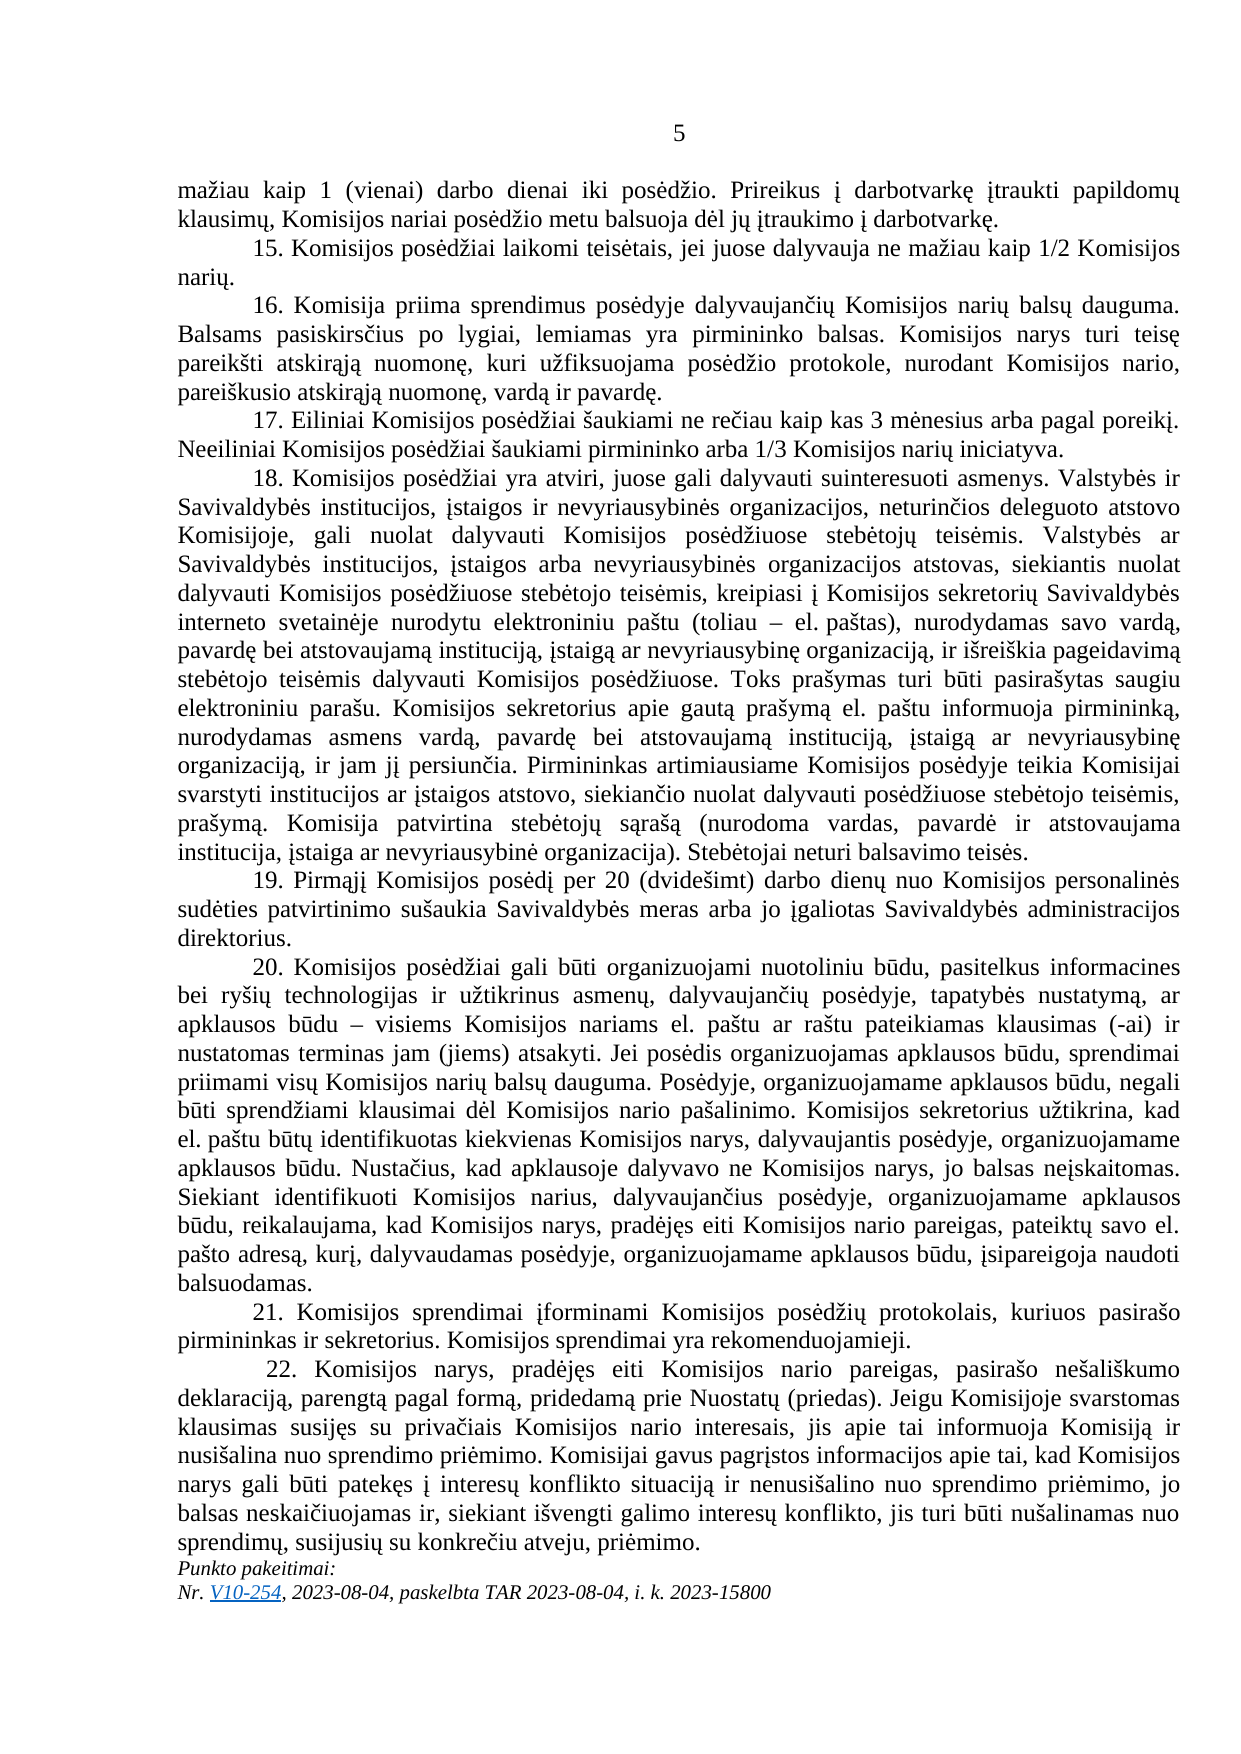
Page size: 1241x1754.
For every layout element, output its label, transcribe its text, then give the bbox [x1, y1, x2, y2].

text Punkto pakeitimai: [177, 1556, 1181, 1580]
text Nr. V10-254, 2023-08-04, paskelbta TAR 2023-08-04, i. k. 2023-15800 [177, 1580, 1181, 1604]
text 20. Komisijos posėdžiai gali būti organizuojami nuotoliniu būdu, pasitelkus informacines bei ryšių technologijas ir užtikrinus asmenų, dalyvaujančių posėdyje, tapatybės nustatymą, ar apklausos būdu – visiems Komisijos nariams el. paštu ar raštu pateikiamas klausimas (-ai) ir nustatomas terminas jam (jiems) atsakyti. Jei posėdis organizuojamas apklausos būdu, sprendimai priimami visų Komisijos narių balsų dauguma. Posėdyje, organizuojamame apklausos būdu, negali būti sprendžiami klausimai dėl Komisijos nario pašalinimo. Komisijos sekretorius užtikrina, kad el. paštu būtų identifikuotas kiekvienas Komisijos narys, dalyvaujantis posėdyje, organizuojamame apklausos būdu. Nustačius, kad apklausoje dalyvavo ne Komisijos narys, jo balsas neįskaitomas. Siekiant identifikuoti Komisijos narius, dalyvaujančius posėdyje, organizuojamame apklausos būdu, reikalaujama, kad Komisijos narys, pradėjęs eiti Komisijos nario pareigas, pateiktų savo el. pašto adresą, kurį, dalyvaudamas posėdyje, organizuojamame apklausos būdu, įsipareigoja naudoti balsuodamas. [177, 952, 1181, 1297]
text 15. Komisijos posėdžiai laikomi teisėtais, jei juose dalyvauja ne mažiau kaip 1/2 Komisijos narių. [177, 233, 1181, 291]
text 18. Komisijos posėdžiai yra atviri, juose gali dalyvauti suinteresuoti asmenys. Valstybės ir Savivaldybės institucijos, įstaigos ir nevyriausybinės organizacijos, neturinčios deleguoto atstovo Komisijoje, gali nuolat dalyvauti Komisijos posėdžiuose stebėtojų teisėmis. Valstybės ar Savivaldybės institucijos, įstaigos arba nevyriausybinės organizacijos atstovas, siekiantis nuolat dalyvauti Komisijos posėdžiuose stebėtojo teisėmis, kreipiasi į Komisijos sekretorių Savivaldybės interneto svetainėje nurodytu elektroniniu paštu (toliau – el. paštas), nurodydamas savo vardą, pavardę bei atstovaujamą instituciją, įstaigą ar nevyriausybinę organizaciją, ir išreiškia pageidavimą stebėtojo teisėmis dalyvauti Komisijos posėdžiuose. Toks prašymas turi būti pasirašytas saugiu elektroniniu parašu. Komisijos sekretorius apie gautą prašymą el. paštu informuoja pirmininką, nurodydamas asmens vardą, pavardę bei atstovaujamą instituciją, įstaigą ar nevyriausybinę organizaciją, ir jam jį persiunčia. Pirmininkas artimiausiame Komisijos posėdyje teikia Komisijai svarstyti institucijos ar įstaigos atstovo, siekiančio nuolat dalyvauti posėdžiuose stebėtojo teisėmis, prašymą. Komisija patvirtina stebėtojų sąrašą (nurodoma vardas, pavardė ir atstovaujama institucija, įstaiga ar nevyriausybinė organizacija). Stebėtojai neturi balsavimo teisės. [177, 463, 1181, 866]
text 21. Komisijos sprendimai įforminami Komisijos posėdžių protokolais, kuriuos pasirašo pirmininkas ir sekretorius. Komisijos sprendimai yra rekomenduojamieji. [177, 1297, 1181, 1354]
text 17. Eiliniai Komisijos posėdžiai šaukiami ne rečiau kaip kas 3 mėnesius arba pagal poreikį. Neeiliniai Komisijos posėdžiai šaukiami pirmininko arba 1/3 Komisijos narių iniciatyva. [177, 406, 1181, 463]
text 22. Komisijos narys, pradėjęs eiti Komisijos nario pareigas, pasirašo nešališkumo deklaraciją, parengtą pagal formą, pridedamą prie Nuostatų (priedas). Jeigu Komisijoje svarstomas klausimas susijęs su privačiais Komisijos nario interesais, jis apie tai informuoja Komisiją ir nusišalina nuo sprendimo priėmimo. Komisijai gavus pagrįstos informacijos apie tai, kad Komisijos narys gali būti patekęs į interesų konflikto situaciją ir nenusišalino nuo sprendimo priėmimo, jo balsas neskaičiuojamas ir, siekiant išvengti galimo interesų konflikto, jis turi būti nušalinamas nuo sprendimų, susijusių su konkrečiu atveju, priėmimo. [177, 1354, 1181, 1556]
text mažiau kaip 1 (vienai) darbo dienai iki posėdžio. Prireikus į darbotvarkę įtraukti papildomų klausimų, Komisijos nariai posėdžio metu balsuoja dėl jų įtraukimo į darbotvarkę. [177, 176, 1181, 233]
text 16. Komisija priima sprendimus posėdyje dalyvaujančių Komisijos narių balsų dauguma. Balsams pasiskirsčius po lygiai, lemiamas yra pirmininko balsas. Komisijos narys turi teisę pareikšti atskirąją nuomonę, kuri užfiksuojama posėdžio protokole, nurodant Komisijos nario, pareiškusio atskirąją nuomonę, vardą ir pavardę. [177, 291, 1181, 406]
text 19. Pirmąjį Komisijos posėdį per 20 (dvidešimt) darbo dienų nuo Komisijos personalinės sudėties patvirtinimo sušaukia Savivaldybės meras arba jo įgaliotas Savivaldybės administracijos direktorius. [177, 866, 1181, 952]
